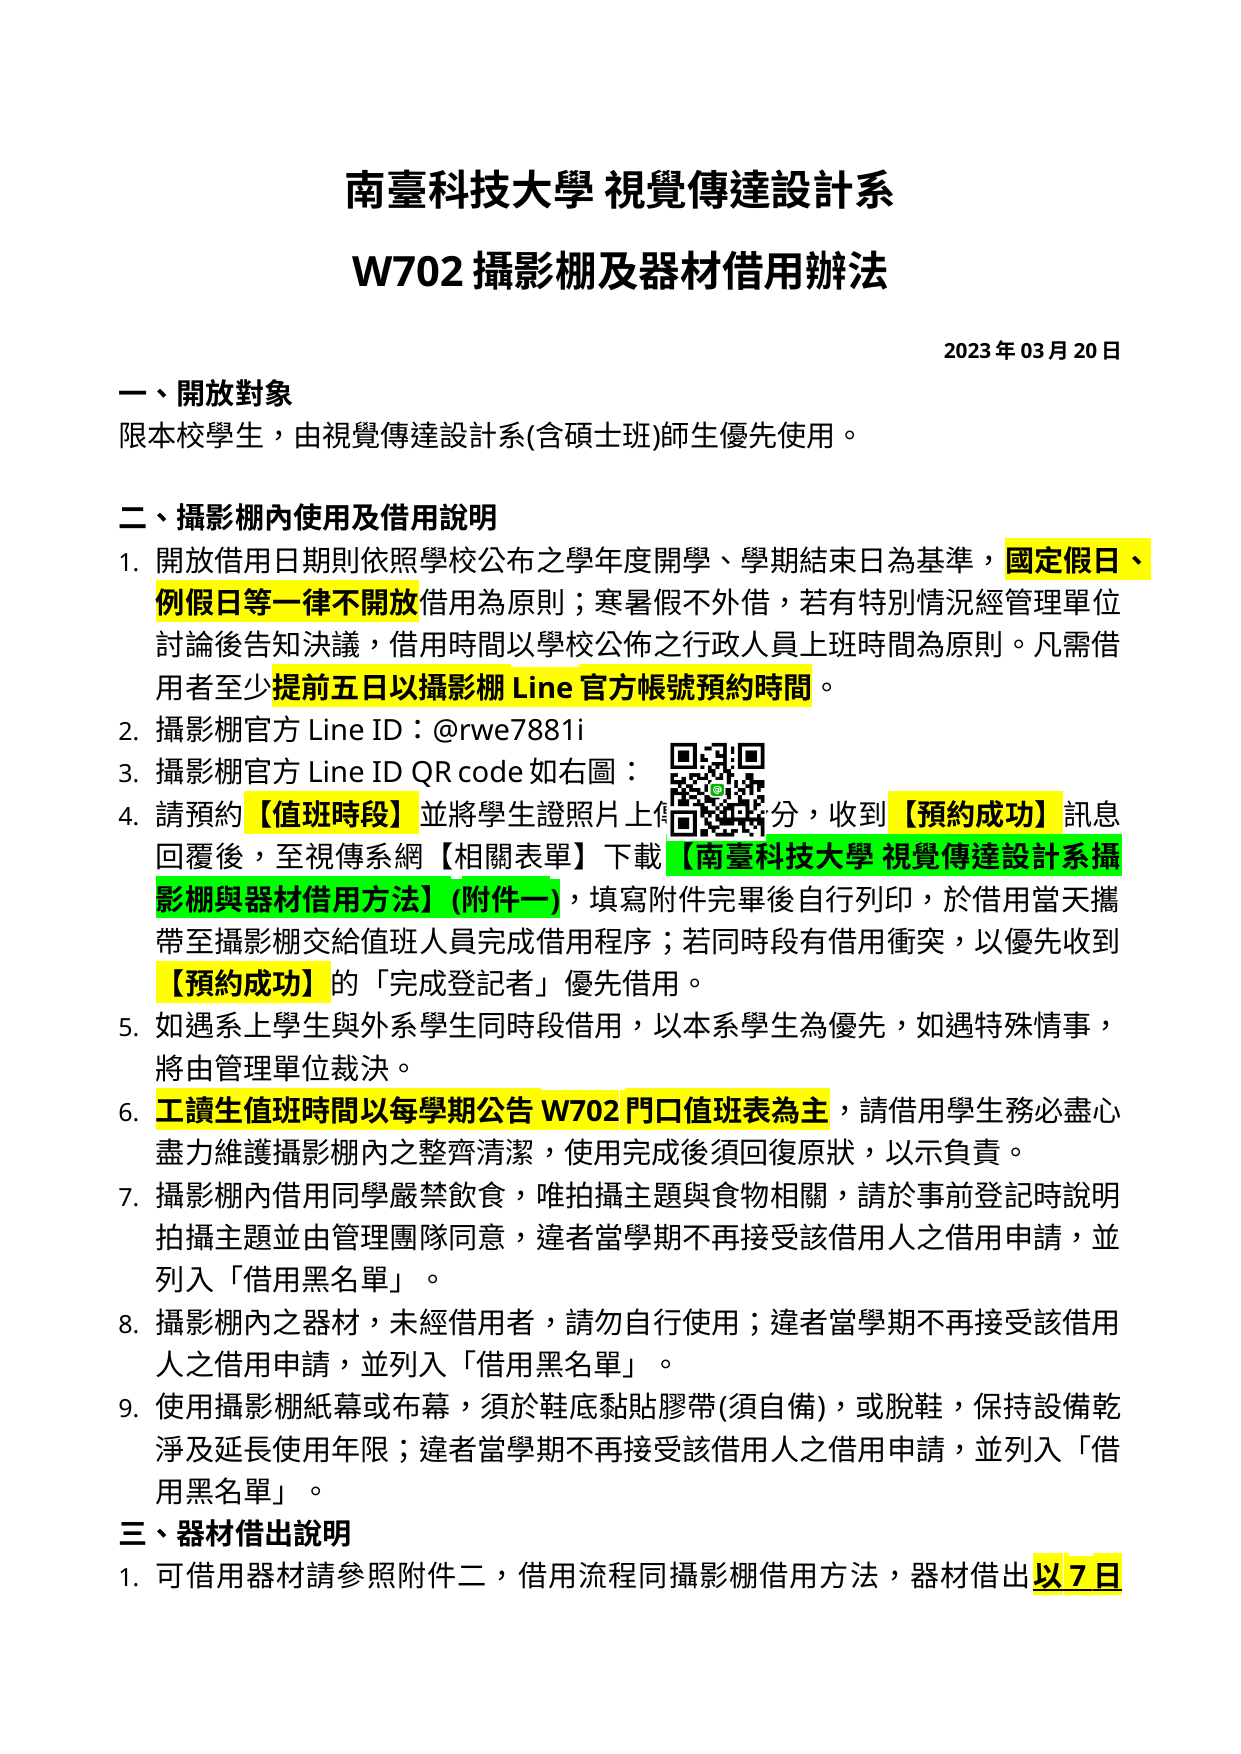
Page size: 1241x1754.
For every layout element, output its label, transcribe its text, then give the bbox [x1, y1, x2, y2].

list 攝影棚官方Line ID QR code如右圖： [118, 749, 666, 791]
text 三、器材借出說明 [118, 1511, 1122, 1553]
list 如遇系上學生與外系學生同時段借用，以本系學生為優先，如遇特殊情事，將由管理單位裁決。 [118, 1003, 1122, 1088]
list 可借用器材請參照附件二，借用流程同攝影棚借用方法，器材借出以7日 [118, 1553, 1122, 1595]
list 攝影棚內借用同學嚴禁飲食，唯拍攝主題與食物相關，請於事前登記時說明拍攝主題並由管理團隊同意，違者當學期不再接受該借用人之借用申請，並列入「借用黑名單」。 [118, 1172, 1122, 1299]
list 工讀生值班時間以每學期公告W702門口值班表為主，請借用學生務必盡心盡力維護攝影棚內之整齊清潔，使用完成後須回復原狀，以示負責。 [118, 1088, 1122, 1172]
text 二、攝影棚內使用及借用說明 [118, 495, 1122, 537]
text 限本校學生，由視覺傳達設計系(含碩士班)師生優先使用。 [118, 413, 1122, 455]
list 攝影棚內之器材，未經借用者，請勿自行使用；違者當學期不再接受該借用人之借用申請，並列入「借用黑名單」。 [118, 1299, 1122, 1384]
text 2023年03月20日 [118, 308, 1122, 371]
text W702攝影棚及器材借用辦法 [118, 227, 1122, 289]
list [767, 749, 1122, 791]
list 攝影棚官方Line ID：@rwe7881i [118, 707, 1122, 749]
list 請預約【值班時段】並將學生證照片上傳確認身分，收到【預約成功】訊息回覆後，至視傳系網【相關表單】下載【南臺科技大學 視覺傳達設計系攝影棚與器材借用方法】(附件一)，填寫附件完畢後自行列印，於借用當天攜帶至攝影棚交給值班人員完成借用程序；若同時段有借用衝突，以優先收到【預約成功】的「完成登記者」優先借用。 [118, 791, 1122, 1003]
text 一、開放對象 [118, 371, 1122, 413]
list 開放借用日期則依照學校公布之學年度開學、學期結束日為基準，國定假日、例假日等一律不開放借用為原則；寒暑假不外借，若有特別情況經管理單位討論後告知決議，借用時間以學校公佈之行政人員上班時間為原則。凡需借用者至少提前五日以攝影棚Line官方帳號預約時間。 [118, 537, 1122, 707]
list 使用攝影棚紙幕或布幕，須於鞋底黏貼膠帶(須自備)，或脫鞋，保持設備乾淨及延長使用年限；違者當學期不再接受該借用人之借用申請，並列入「借用黑名單」。 [118, 1384, 1122, 1511]
text 南臺科技大學 視覺傳達設計系 [118, 146, 1122, 208]
